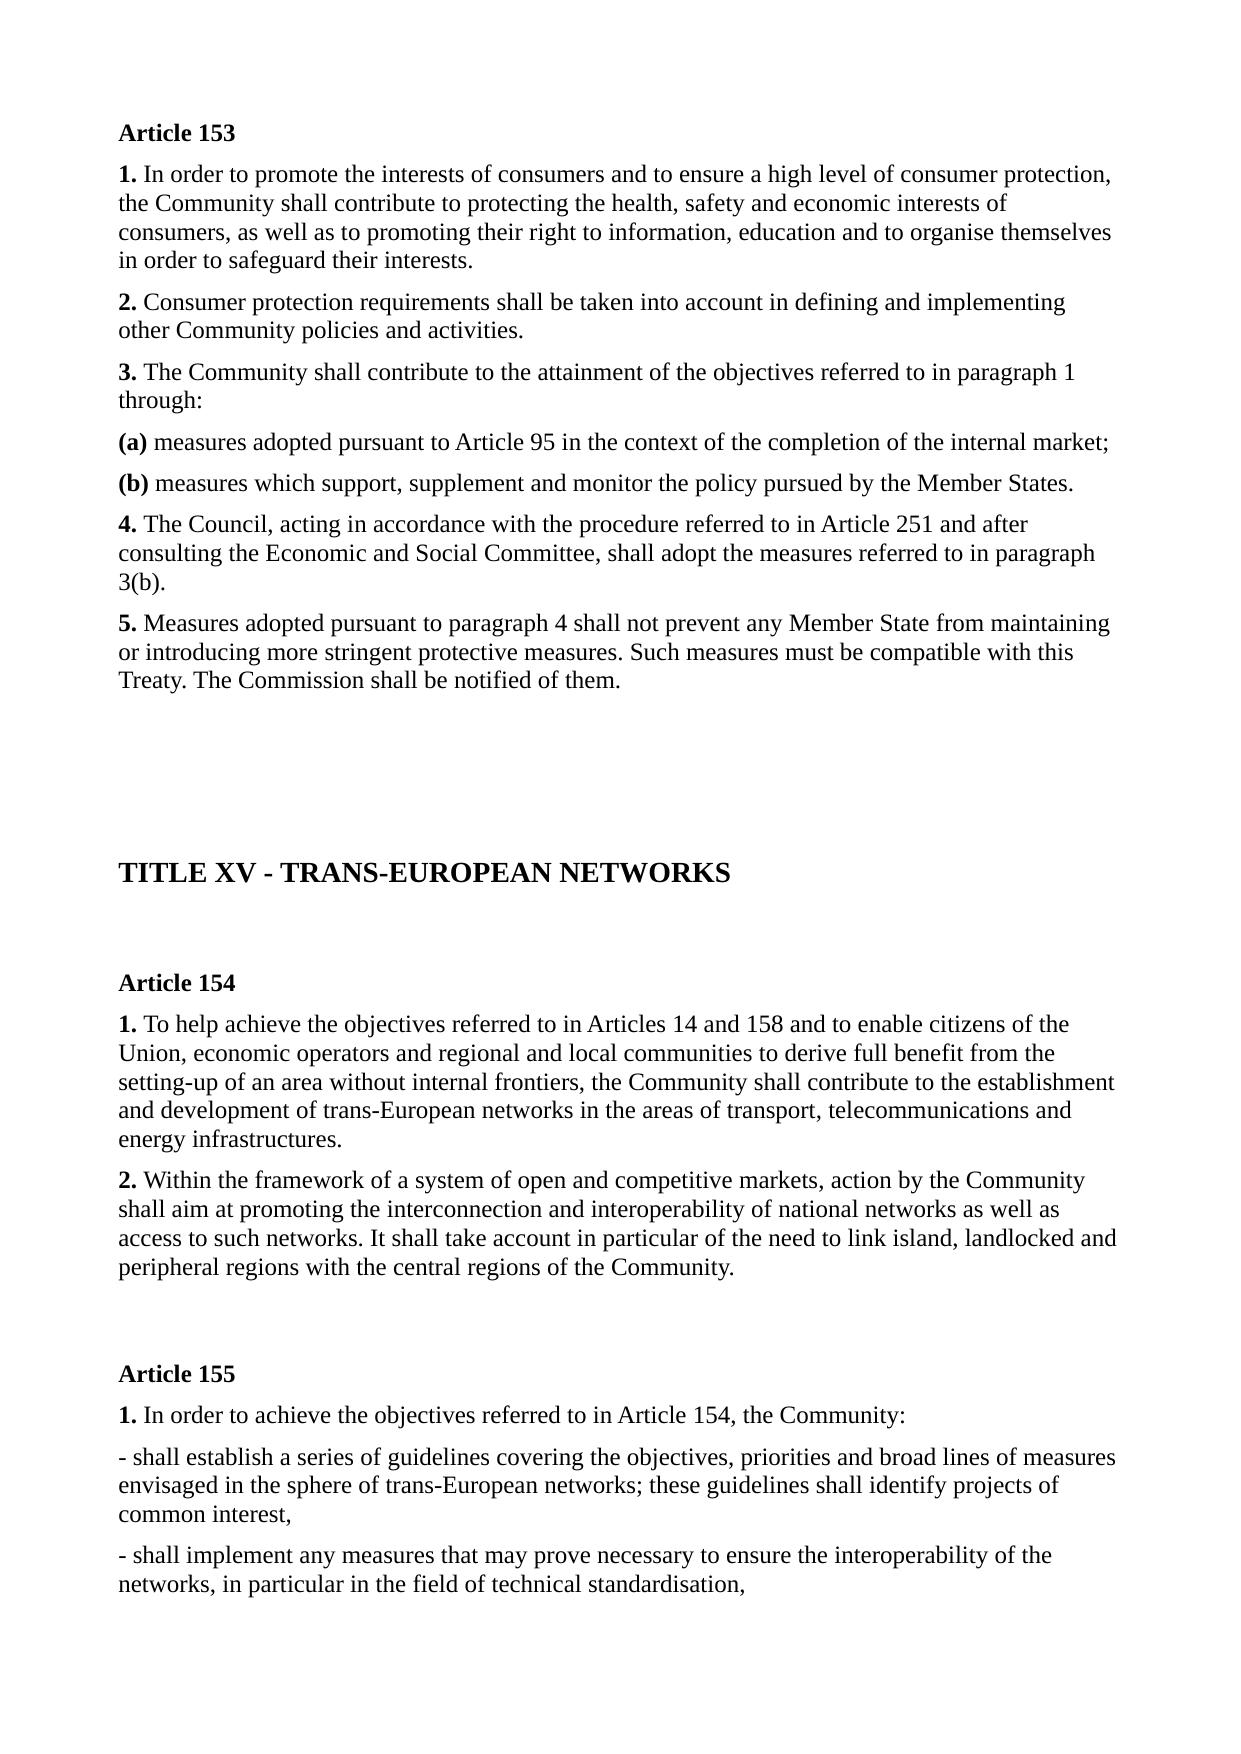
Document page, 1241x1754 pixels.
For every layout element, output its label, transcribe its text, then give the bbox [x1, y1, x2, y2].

subtitle Article 154 [118, 968, 1122, 997]
subtitle TITLE XV - TRANS-EUROPEAN NETWORKS [118, 856, 1122, 889]
text (a) measures adopted pursuant to Article 95 in the context of the completion of the internal market; [118, 427, 1122, 456]
text 1. In order to promote the interests of consumers and to ensure a high level of consumer protection, the Community shall contribute to protecting the health, safety and economic interests of consumers, as well as to promoting their right to information, education and to organise themselves in order to safeguard their interests. [118, 159, 1122, 274]
text - shall establish a series of guidelines covering the objectives, priorities and broad lines of measures envisaged in the sphere of trans-European networks; these guidelines shall identify projects of common interest, [118, 1442, 1122, 1528]
subtitle Article 153 [118, 118, 1122, 147]
text 1. In order to achieve the objectives referred to in Article 154, the Community: [118, 1400, 1122, 1429]
text 2. Consumer protection requirements shall be taken into account in defining and implementing other Community policies and activities. [118, 287, 1122, 344]
text 2. Within the framework of a system of open and competitive markets, action by the Community shall aim at promoting the interconnection and interoperability of national networks as well as access to such networks. It shall take account in particular of the need to link island, landlocked and peripheral regions with the central regions of the Community. [118, 1165, 1122, 1280]
text - shall implement any measures that may prove necessary to ensure the interoperability of the networks, in particular in the field of technical standardisation, [118, 1540, 1122, 1598]
text 1. To help achieve the objectives referred to in Articles 14 and 158 and to enable citizens of the Union, economic operators and regional and local communities to derive full benefit from the setting-up of an area without internal frontiers, the Community shall contribute to the establishment and development of trans-European networks in the areas of transport, telecommunications and energy infrastructures. [118, 1009, 1122, 1153]
text 5. Measures adopted pursuant to paragraph 4 shall not prevent any Member State from maintaining or introducing more stringent protective measures. Such measures must be compatible with this Treaty. The Commission shall be notified of them. [118, 608, 1122, 694]
text (b) measures which support, supplement and monitor the policy pursued by the Member States. [118, 468, 1122, 497]
text 4. The Council, acting in accordance with the procedure referred to in Article 251 and after consulting the Economic and Social Committee, shall adopt the measures referred to in paragraph 3(b). [118, 509, 1122, 596]
subtitle Article 155 [118, 1359, 1122, 1388]
text 3. The Community shall contribute to the attainment of the objectives referred to in paragraph 1 through: [118, 357, 1122, 414]
